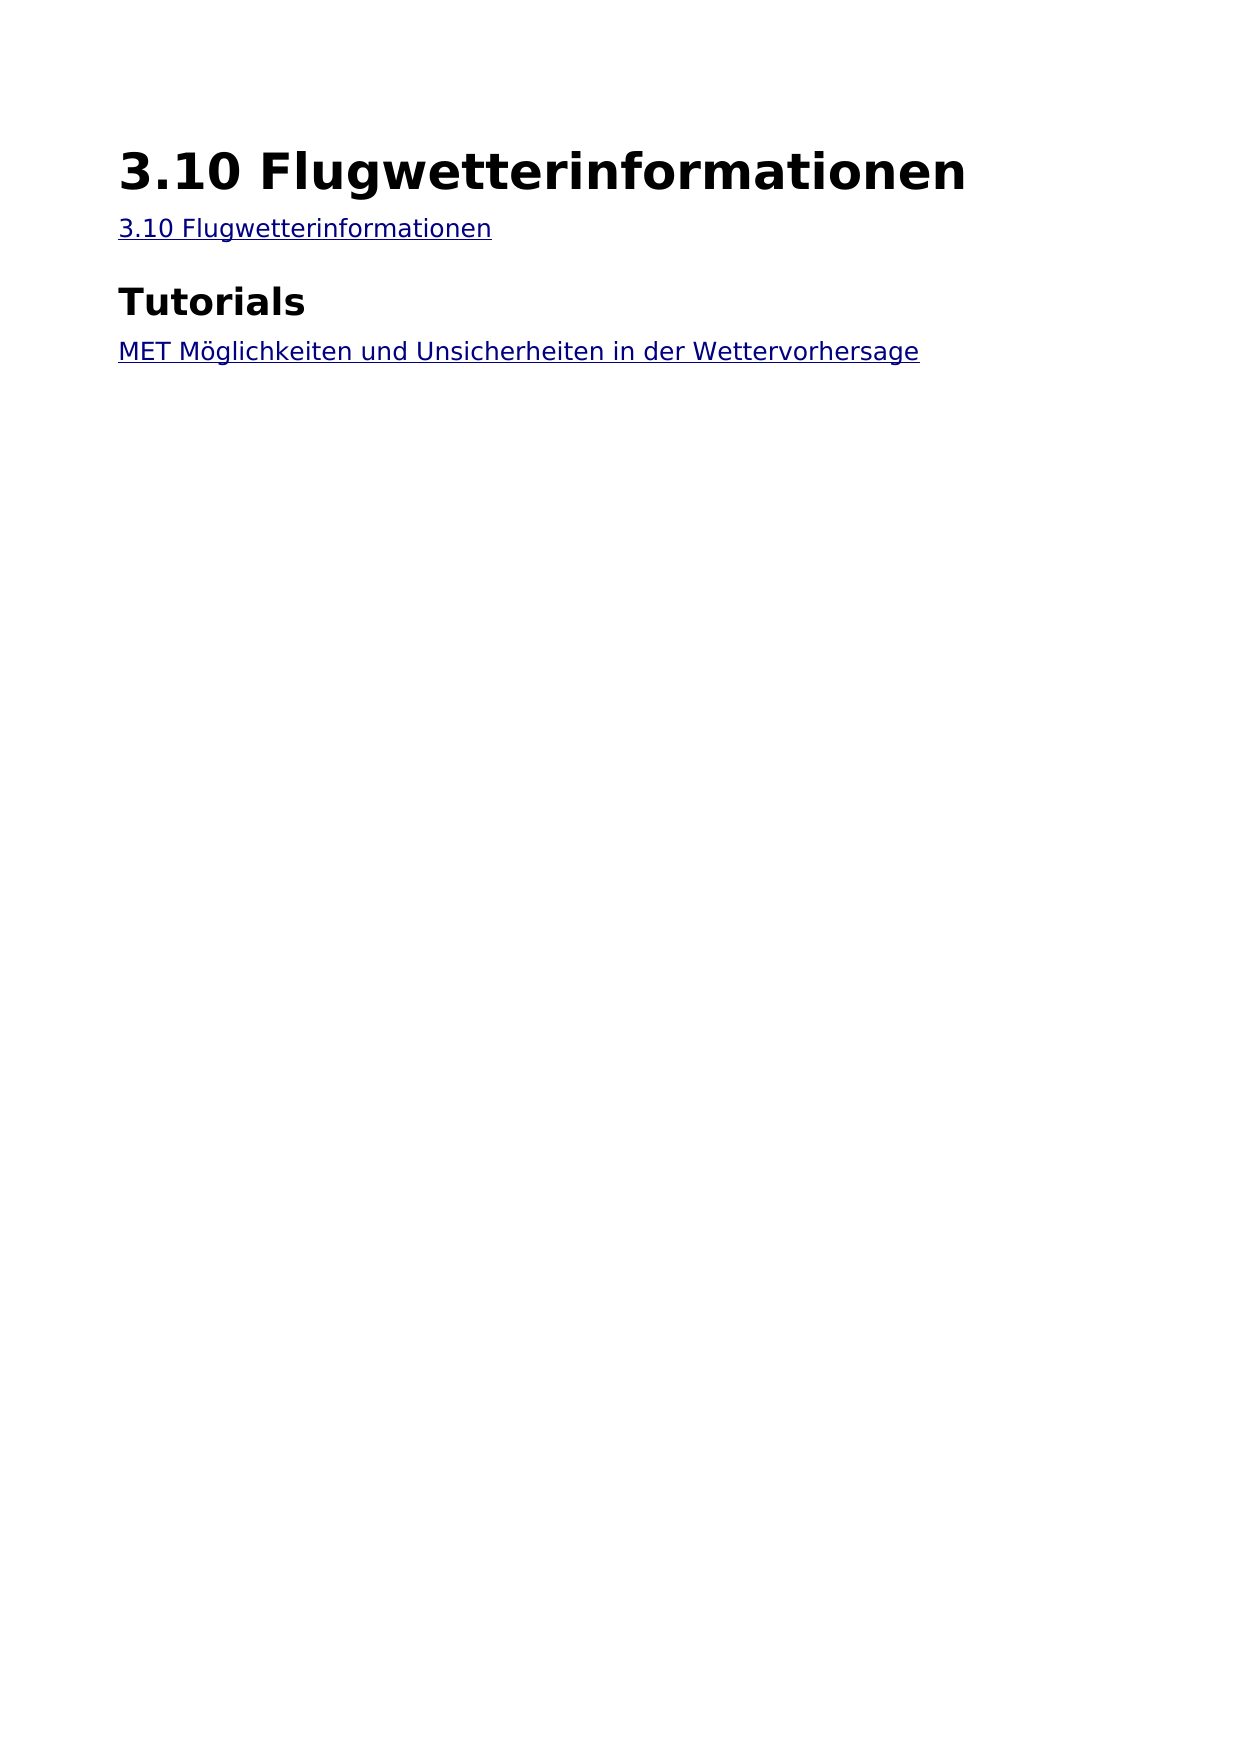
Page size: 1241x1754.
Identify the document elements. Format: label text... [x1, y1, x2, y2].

text 3.10 Flugwetterinformationen [118, 214, 1122, 243]
text MET Möglichkeiten und Unsicherheiten in der Wettervorhersage [118, 337, 1122, 366]
subtitle 3.10 Flugwetterinformationen [118, 143, 1122, 201]
subtitle Tutorials [118, 281, 1122, 324]
